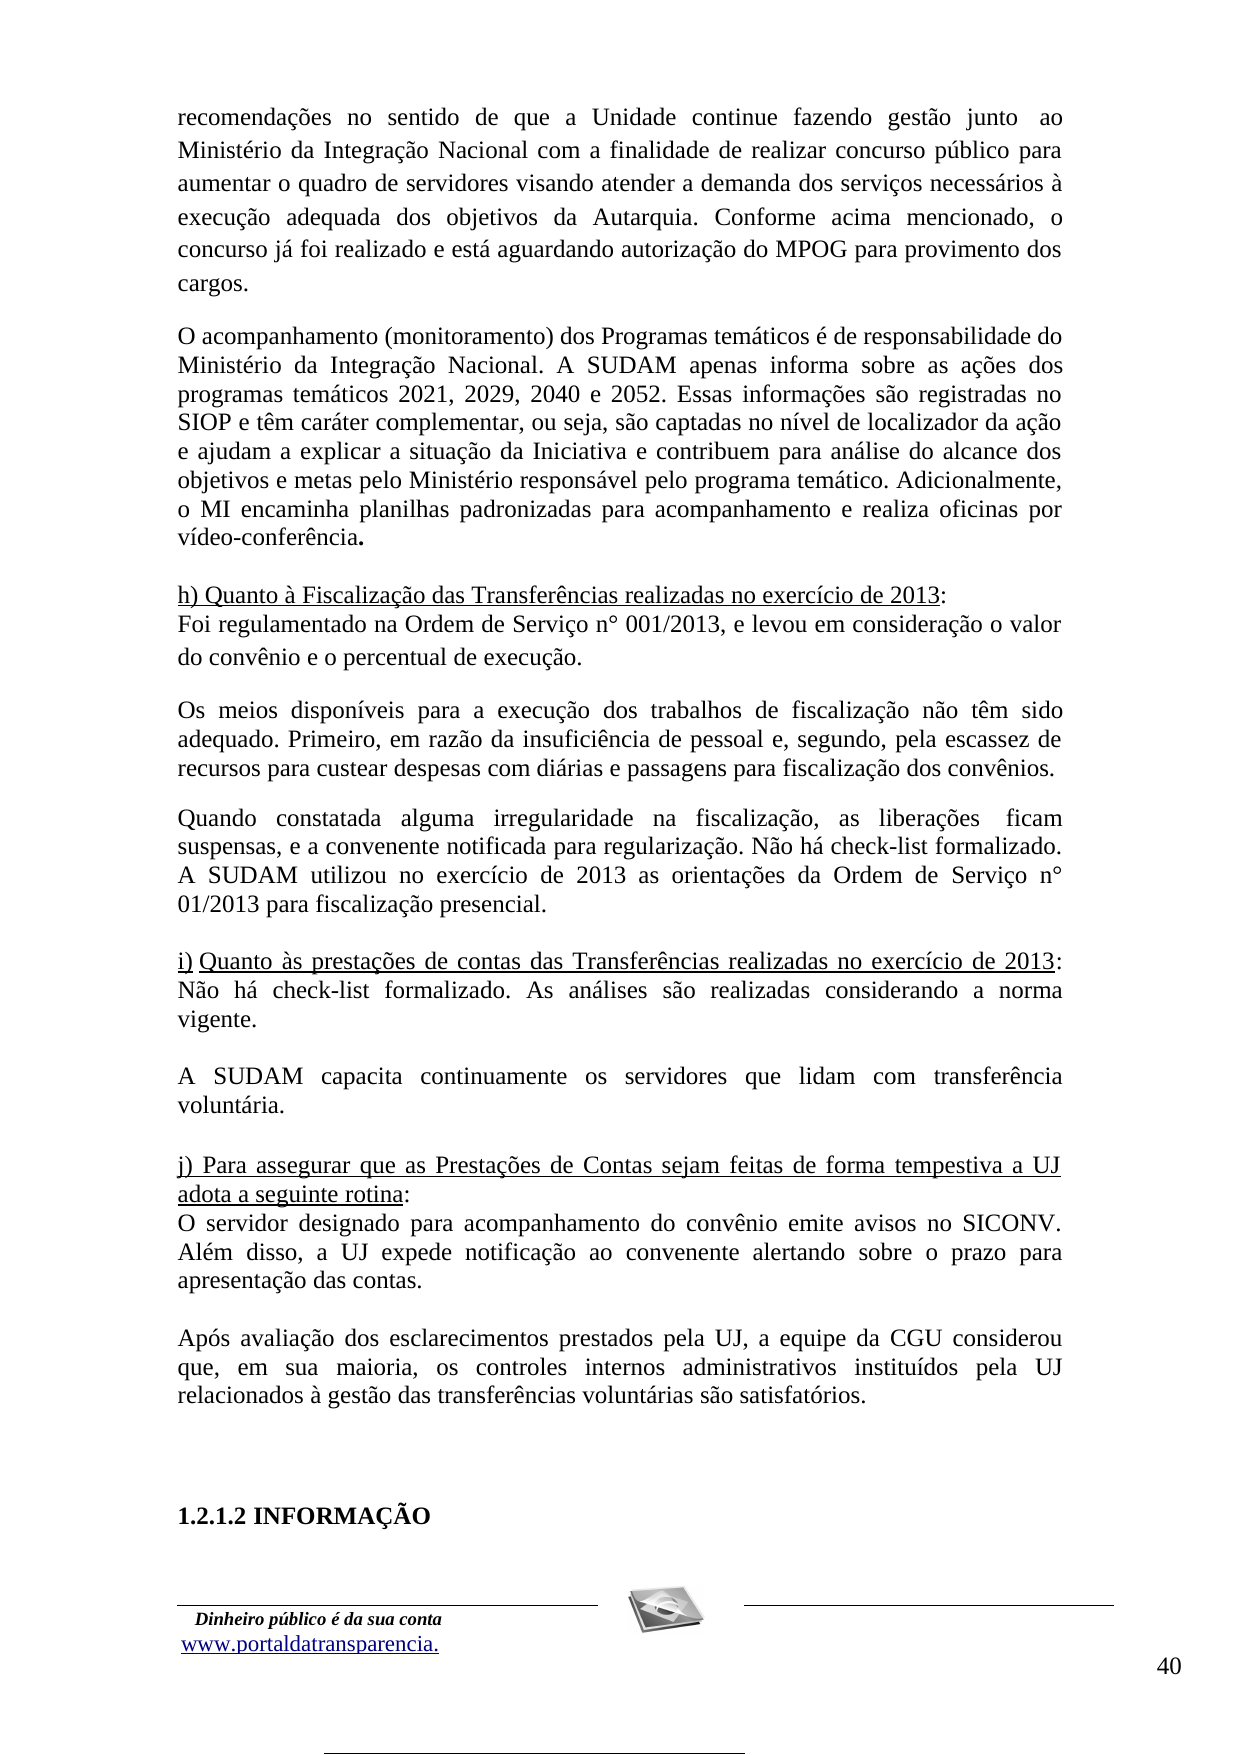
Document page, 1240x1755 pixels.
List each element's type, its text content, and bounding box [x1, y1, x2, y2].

list INFORMAÇÃO [177, 1501, 1239, 1530]
list Para assegurar que as Prestações de Contas sejam feitas de forma tempestiva a UJ adota a seguinte rotina: [177, 1151, 1062, 1208]
list Quanto à Fiscalização das Transferências realizadas no exercício de 2013: [177, 580, 1239, 609]
text Foi regulamentado na Ordem de Serviço n° 001/2013, e levou em consideração o valor do convênio e o percentual de execução. [177, 609, 1063, 671]
text Os meios disponíveis para a execução dos trabalhos de fiscalização não têm sido adequado. Primeiro, em razão da insuficiência de pessoal e, segundo, pela escassez de recursos para custear despesas com diárias e passagens para fiscalização dos convênios. [177, 696, 1063, 782]
text recomendações no sentido de que a Unidade continue fazendo gestão junto ao Ministério da Integração Nacional com a finalidade de realizar concurso público para aumentar o quadro de servidores visando atender a demanda dos serviços necessários à execução adequada dos objetivos da Autarquia. Conforme acima mencionado, o concurso já foi realizado e está aguardando autorização do MPOG para provimento dos cargos. [177, 102, 1063, 296]
text O servidor designado para acompanhamento do convênio emite avisos no SICONV. Além disso, a UJ expede notificação ao convenente alertando sobre o prazo para apresentação das contas. [177, 1208, 1063, 1294]
text Após avaliação dos esclarecimentos prestados pela UJ, a equipe da CGU considerou que, em sua maioria, os controles internos administrativos instituídos pela UJ relacionados à gestão das transferências voluntárias são satisfatórios. [177, 1323, 1063, 1409]
text A SUDAM capacita continuamente os servidores que lidam com transferência voluntária. [177, 1061, 1063, 1119]
list Quanto às prestações de contas das Transferências realizadas no exercício de 2013: Não há check-list formalizado. As análises são realizadas considerando a norma vigente. [177, 946, 1063, 1033]
text O acompanhamento (monitoramento) dos Programas temáticos é de responsabilidade do Ministério da Integração Nacional. A SUDAM apenas informa sobre as ações dos programas temáticos 2021, 2029, 2040 e 2052. Essas informações são registradas no SIOP e têm caráter complementar, ou seja, são captadas no nível de localizador da ação e ajudam a explicar a situação da Iniciativa e contribuem para análise do alcance dos objetivos e metas pelo Ministério responsável pelo programa temático. Adicionalmente, o MI encaminha planilhas padronizadas para acompanhamento e realiza oficinas por vídeo-conferência. [177, 321, 1063, 551]
text Quando constatada alguma irregularidade na fiscalização, as liberações ficam suspensas, e a convenente notificada para regularização. Não há check-list formalizado. A SUDAM utilizou no exercício de 2013 as orientações da Ordem de Serviço n° 01/2013 para fiscalização presencial. [177, 803, 1063, 918]
